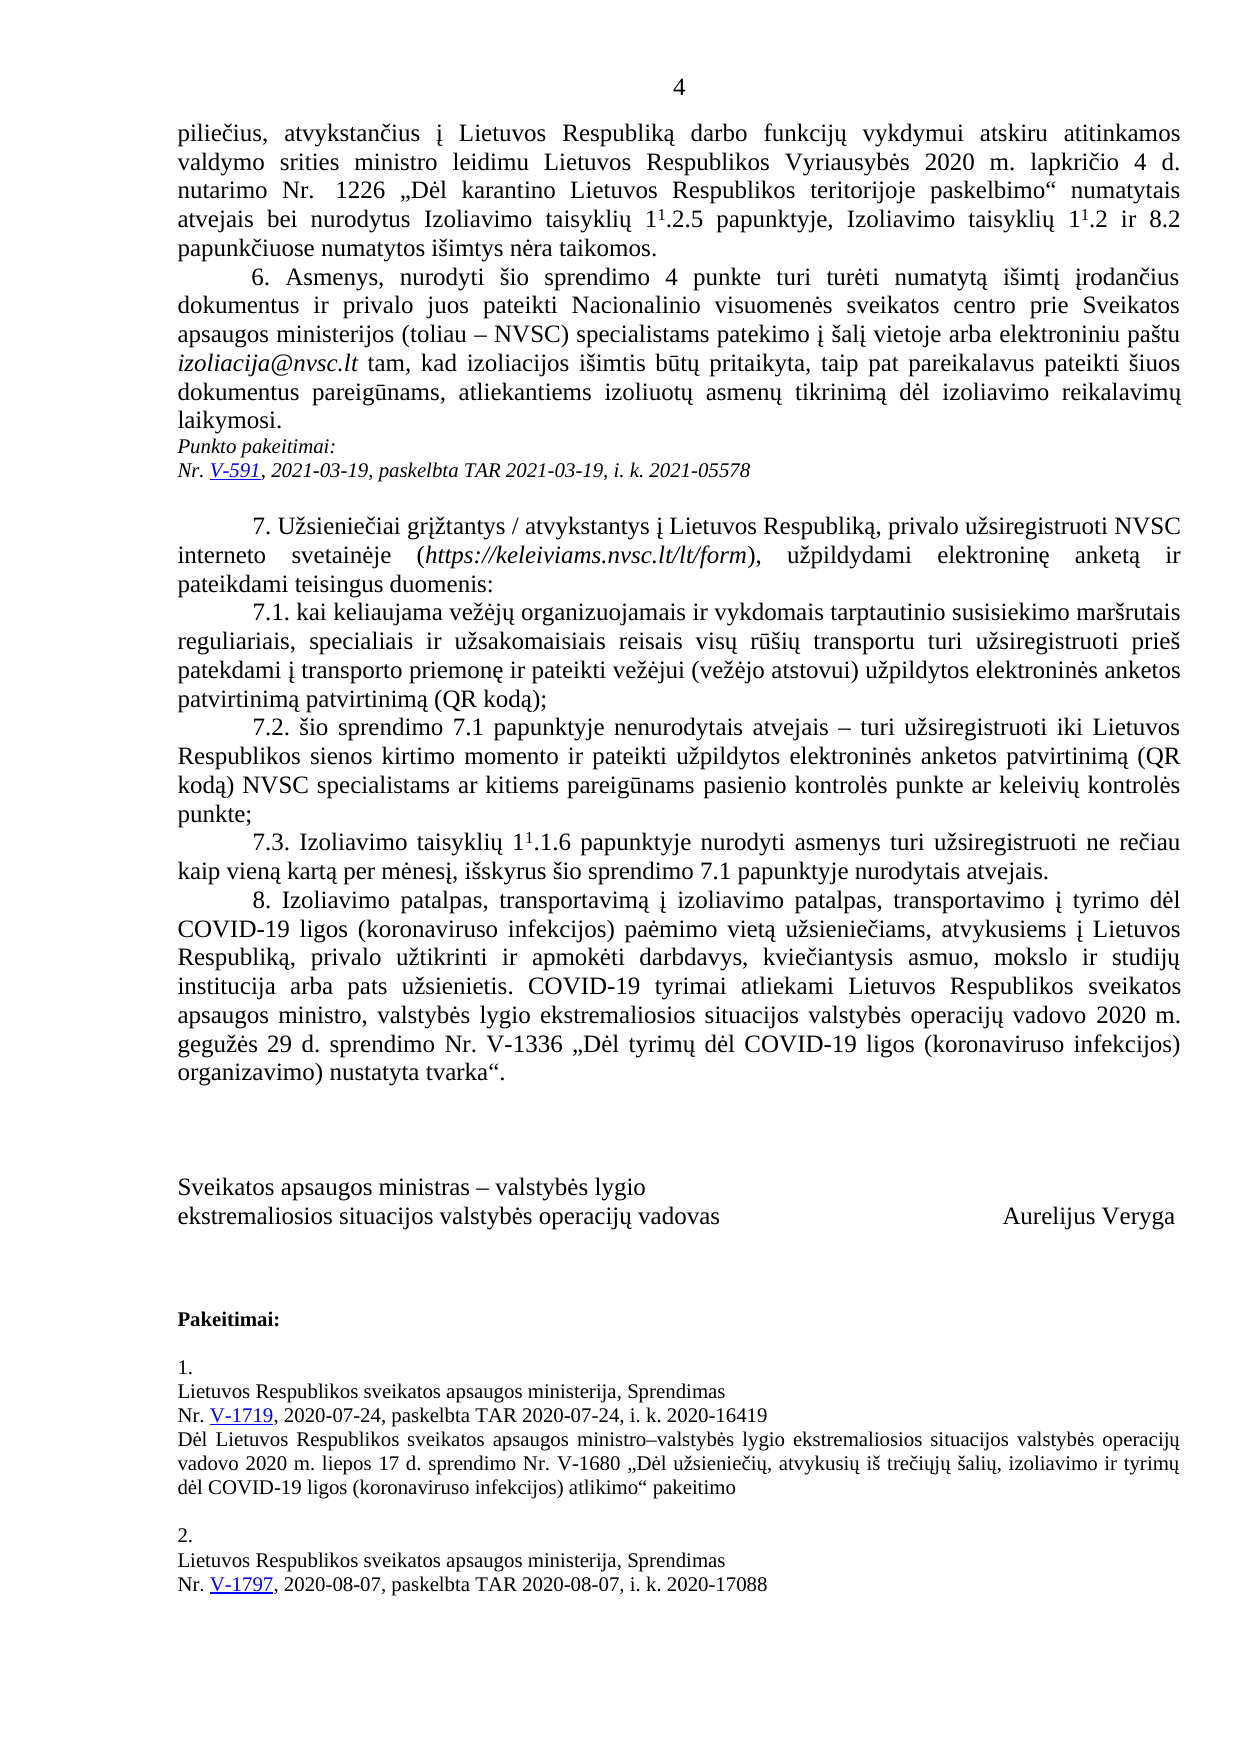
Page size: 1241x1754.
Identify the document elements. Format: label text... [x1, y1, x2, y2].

text Lietuvos Respublikos sveikatos apsaugos ministerija, Sprendimas [177, 1379, 1181, 1403]
text 2. [177, 1523, 1181, 1547]
text Sveikatos apsaugos ministras – valstybės lygio [177, 1172, 1181, 1201]
text Dėl Lietuvos Respublikos sveikatos apsaugos ministro–valstybės lygio ekstremaliosios situacijos valstybės operacijų vadovo 2020 m. liepos 17 d. sprendimo Nr. V-1680 „Dėl užsieniečių, atvykusių iš trečiųjų šalių, izoliavimo ir tyrimų dėl COVID-19 ligos (koronaviruso infekcijos) atlikimo“ pakeitimo [177, 1427, 1181, 1499]
text 8. Izoliavimo patalpas, transportavimą į izoliavimo patalpas, transportavimo į tyrimo dėl COVID-19 ligos (koronaviruso infekcijos) paėmimo vietą užsieniečiams, atvykusiems į Lietuvos Respubliką, privalo užtikrinti ir apmokėti darbdavys, kviečiantysis asmuo, mokslo ir studijų institucija arba pats užsienietis. COVID-19 tyrimai atliekami Lietuvos Respublikos sveikatos apsaugos ministro, valstybės lygio ekstremaliosios situacijos valstybės operacijų vadovo 2020 m. gegužės 29 d. sprendimo Nr. V-1336 „Dėl tyrimų dėl COVID-19 ligos (koronaviruso infekcijos) organizavimo) nustatyta tvarka“. [177, 885, 1181, 1086]
text Nr. V-1797, 2020-08-07, paskelbta TAR 2020-08-07, i. k. 2020-17088 [177, 1572, 1181, 1596]
text piliečius, atvykstančius į Lietuvos Respubliką darbo funkcijų vykdymui atskiru atitinkamos valdymo srities ministro leidimu Lietuvos Respublikos Vyriausybės 2020 m. lapkričio 4 d. nutarimo Nr. 1226 „Dėl karantino Lietuvos Respublikos teritorijoje paskelbimo“ numatytais atvejais bei nurodytus Izoliavimo taisyklių 11.2.5 papunktyje, Izoliavimo taisyklių 11.2 ir 8.2 papunkčiuose numatytos išimtys nėra taikomos. [177, 118, 1181, 262]
text 1. [177, 1355, 1181, 1379]
text Punkto pakeitimai: [177, 434, 1181, 458]
text Nr. V-1719, 2020-07-24, paskelbta TAR 2020-07-24, i. k. 2020-16419 [177, 1403, 1181, 1427]
text 7.2. šio sprendimo 7.1 papunktyje nenurodytais atvejais – turi užsiregistruoti iki Lietuvos Respublikos sienos kirtimo momento ir pateikti užpildytos elektroninės anketos patvirtinimą (QR kodą) NVSC specialistams ar kitiems pareigūnams pasienio kontrolės punkte ar keleivių kontrolės punkte; [177, 712, 1181, 827]
text 7. Užsieniečiai grįžtantys / atvykstantys į Lietuvos Respubliką, privalo užsiregistruoti NVSC interneto svetainėje (https://keleiviams.nvsc.lt/lt/form), užpildydami elektroninę anketą ir pateikdami teisingus duomenis: [177, 511, 1181, 597]
text Lietuvos Respublikos sveikatos apsaugos ministerija, Sprendimas [177, 1547, 1181, 1572]
text 7.1. kai keliaujama vežėjų organizuojamais ir vykdomais tarptautinio susisiekimo maršrutais reguliariais, specialiais ir užsakomaisiais reisais visų rūšių transportu turi užsiregistruoti prieš patekdami į transporto priemonę ir pateikti vežėjui (vežėjo atstovui) užpildytos elektroninės anketos patvirtinimą patvirtinimą (QR kodą); [177, 597, 1181, 712]
text Nr. V-591, 2021-03-19, paskelbta TAR 2021-03-19, i. k. 2021-05578 [177, 458, 1181, 482]
text 6. Asmenys, nurodyti šio sprendimo 4 punkte turi turėti numatytą išimtį įrodančius dokumentus ir privalo juos pateikti Nacionalinio visuomenės sveikatos centro prie Sveikatos apsaugos ministerijos (toliau – NVSC) specialistams patekimo į šalį vietoje arba elektroniniu paštu izoliacija@nvsc.lt tam, kad izoliacijos išimtis būtų pritaikyta, taip pat pareikalavus pateikti šiuos dokumentus pareigūnams, atliekantiems izoliuotų asmenų tikrinimą dėl izoliavimo reikalavimų laikymosi. [177, 262, 1181, 434]
text Pakeitimai: [177, 1307, 1181, 1331]
text ekstremaliosios situacijos valstybės operacijų vadovas Aurelijus Veryga [177, 1201, 1181, 1230]
text 7.3. Izoliavimo taisyklių 11.1.6 papunktyje nurodyti asmenys turi užsiregistruoti ne rečiau kaip vieną kartą per mėnesį, išskyrus šio sprendimo 7.1 papunktyje nurodytais atvejais. [177, 827, 1181, 885]
